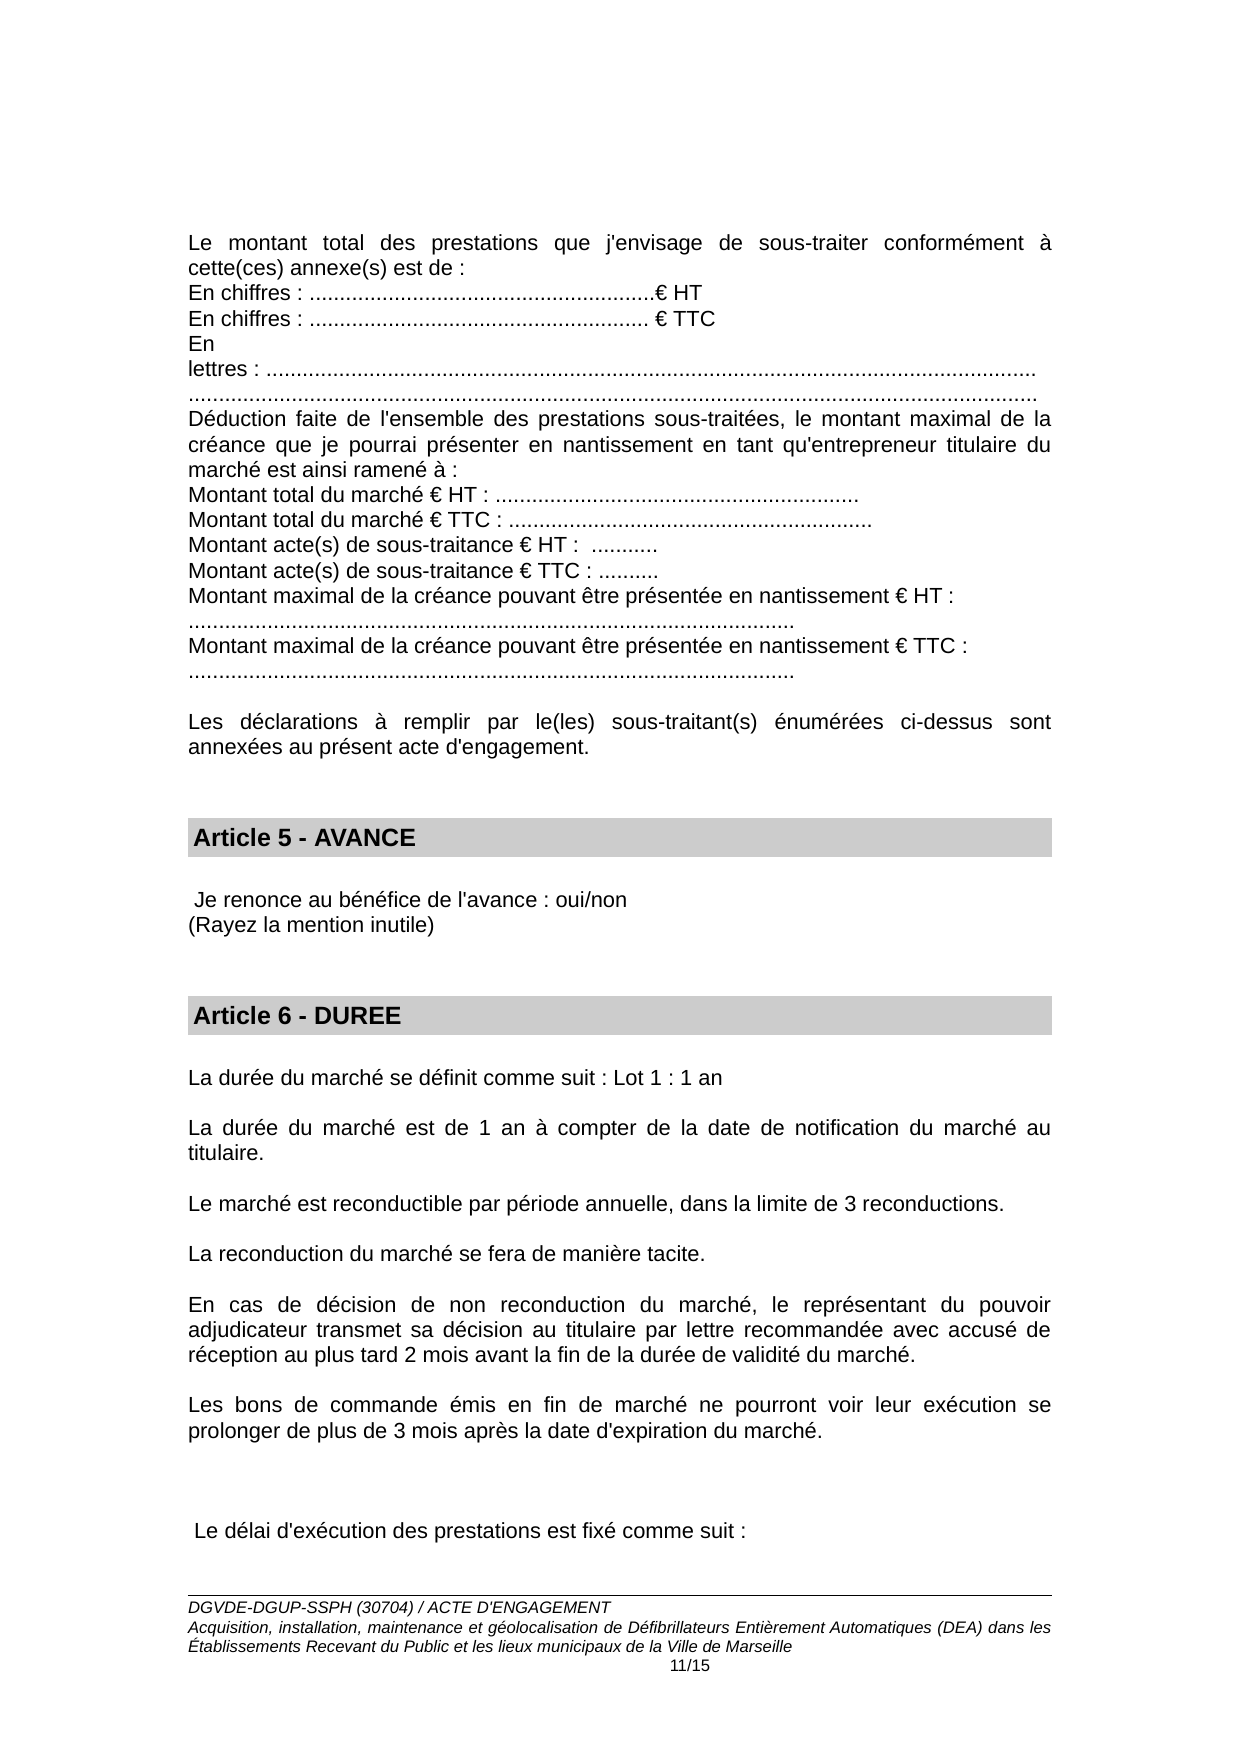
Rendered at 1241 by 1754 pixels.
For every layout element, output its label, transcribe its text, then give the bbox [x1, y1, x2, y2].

text En lettres : ............................................................................................................................... [188, 331, 1052, 381]
text Montant acte(s) de sous-traitance € HT : ........... [188, 532, 1052, 557]
text Le montant total des prestations que j'envisage de sous-traiter conformément à cette(ces) annexe(s) est de : [188, 230, 1052, 280]
text Montant acte(s) de sous-traitance € TTC : .......... [188, 557, 1052, 583]
text Le délai d'exécution des prestations est fixé comme suit : [188, 1518, 1052, 1543]
text Les déclarations à remplir par le(les) sous-traitant(s) énumérées ci-dessus sont annexées au présent acte d'engagement. [188, 709, 1052, 759]
text Montant maximal de la créance pouvant être présentée en nantissement € TTC : [188, 633, 1052, 658]
text Montant total du marché € TTC : ............................................................ [188, 507, 1052, 532]
subtitle DUREE [190, 998, 1050, 1033]
text Le marché est reconductible par période annuelle, dans la limite de 3 reconductions. [188, 1191, 1052, 1216]
text Je renonce au bénéfice de l'avance : oui/non [188, 887, 1052, 912]
text .................................................................................................... [188, 658, 1052, 683]
text En chiffres : .........................................................€ HT [188, 280, 1052, 305]
text Déduction faite de l'ensemble des prestations sous-traitées, le montant maximal de la créance que je pourrai présenter en nantissement en tant qu'entrepreneur titulaire du marché est ainsi ramené à : [188, 406, 1052, 482]
text La reconduction du marché se fera de manière tacite. [188, 1241, 1052, 1266]
text La durée du marché est de 1 an à compter de la date de notification du marché au titulaire. [188, 1115, 1052, 1165]
text Les bons de commande émis en fin de marché ne pourront voir leur exécution se prolonger de plus de 3 mois après la date d'expiration du marché. [188, 1392, 1052, 1443]
text En chiffres : ........................................................ € TTC [188, 305, 1052, 331]
text La durée du marché se définit comme suit : Lot 1 : 1 an [188, 1064, 1052, 1090]
text En cas de décision de non reconduction du marché, le représentant du pouvoir adjudicateur transmet sa décision au titulaire par lettre recommandée avec accusé de réception au plus tard 2 mois avant la fin de la durée de validité du marché. [188, 1291, 1052, 1367]
text Montant total du marché € HT : ............................................................ [188, 482, 1052, 507]
subtitle AVANCE [190, 821, 1050, 855]
text ............................................................................................................................................ [188, 381, 1052, 406]
text Montant maximal de la créance pouvant être présentée en nantissement € HT : [188, 583, 1052, 608]
text (Rayez la mention inutile) [188, 912, 1052, 937]
text .................................................................................................... [188, 608, 1052, 633]
